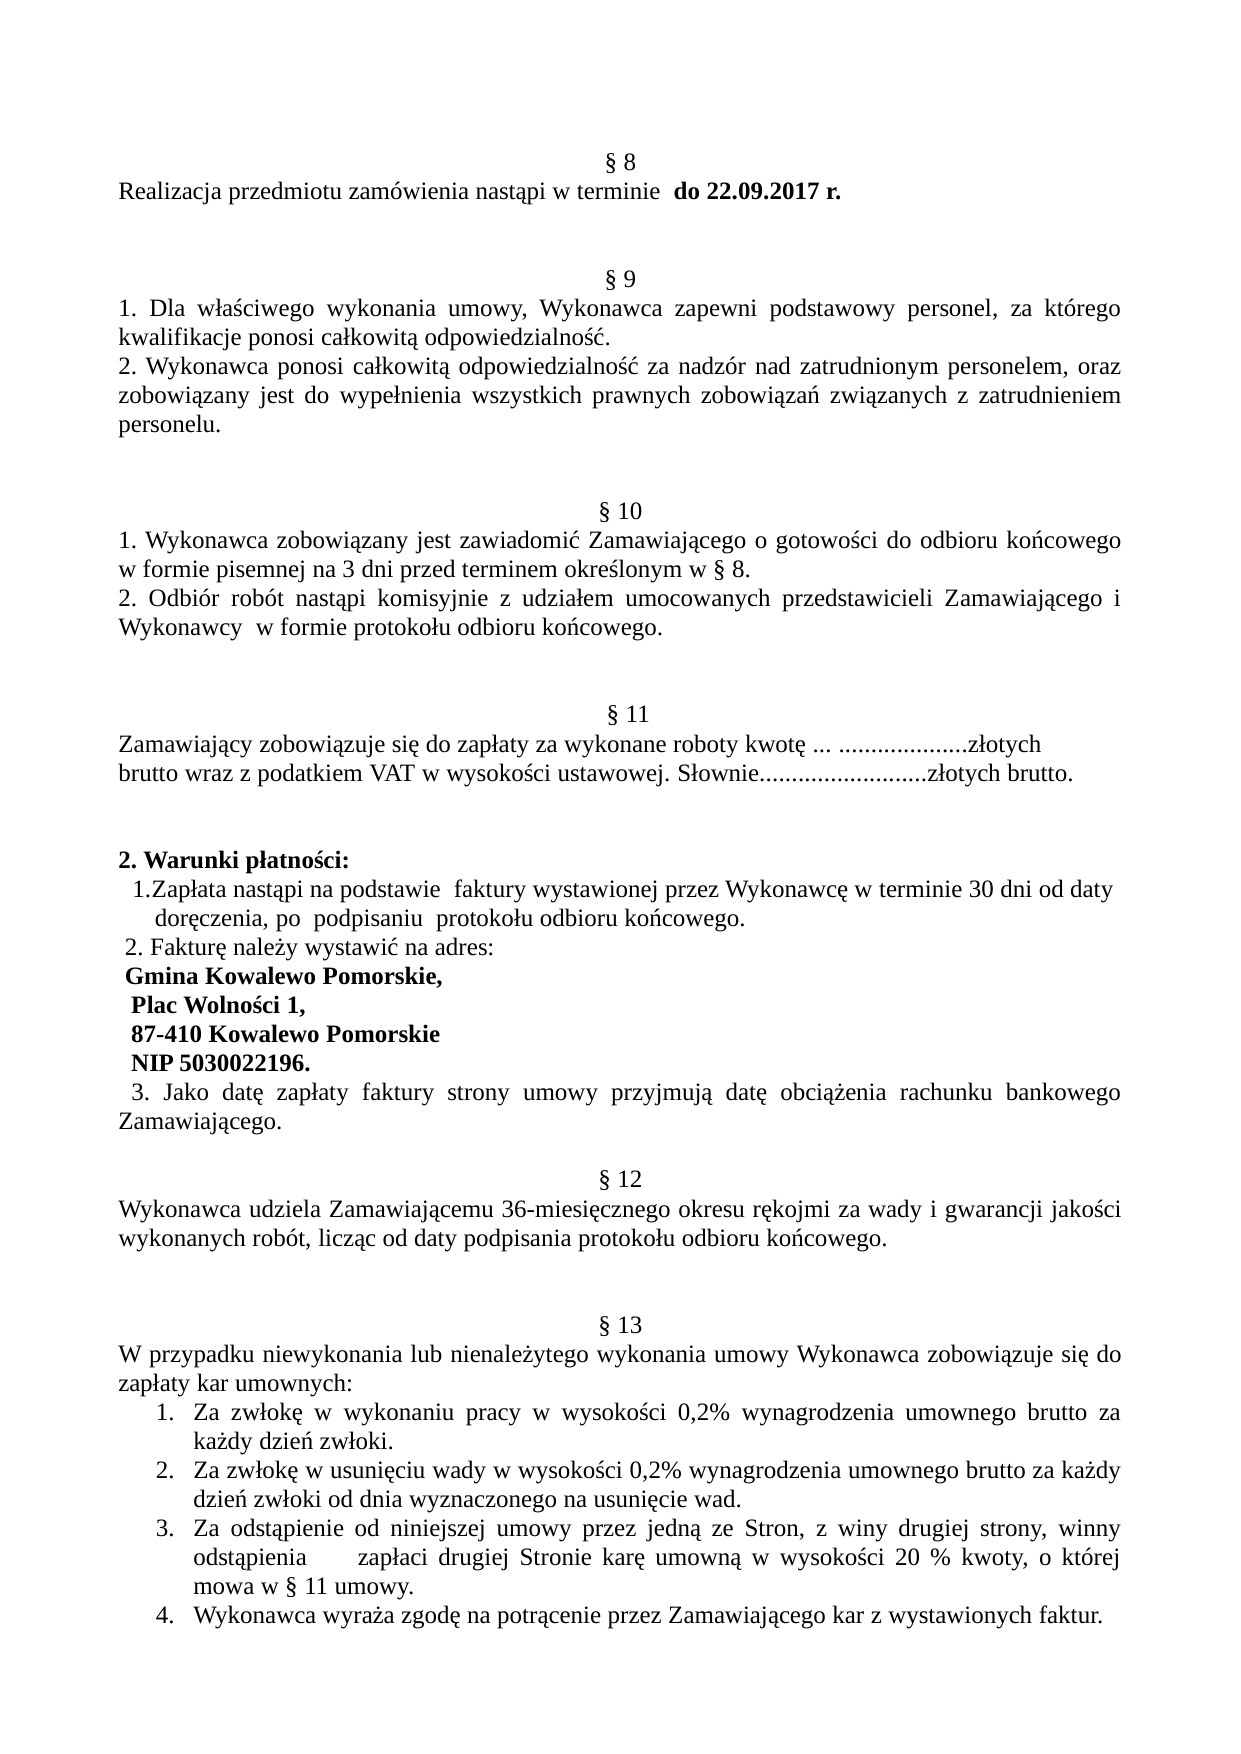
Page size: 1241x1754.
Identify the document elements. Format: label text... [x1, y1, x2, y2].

list NIP 5030022196. [81, 1048, 1122, 1077]
list Wykonawca wyraża zgodę na potrącenie przez Zamawiającego kar z wystawionych faktur. [156, 1600, 1122, 1629]
text § 12 [118, 1164, 1122, 1193]
text 1. Wykonawca zobowiązany jest zawiadomić Zamawiającego o gotowości do odbioru końcowego w formie pisemnej na 3 dni przed terminem określonym w § 8. [118, 525, 1122, 583]
list 2. Warunki płatności: [81, 845, 1122, 874]
list Plac Wolności 1, [81, 990, 1122, 1019]
list 1.Zapłata nastąpi na podstawie faktury wystawionej przez Wykonawcę w terminie 30 dni od daty doręczenia, po podpisaniu protokołu odbioru końcowego. [81, 874, 1122, 932]
text § 11 [118, 699, 1122, 728]
list Za zwłokę w usunięciu wady w wysokości 0,2% wynagrodzenia umownego brutto za każdy dzień zwłoki od dnia wyznaczonego na usunięcie wad. [156, 1455, 1122, 1513]
text 2. Wykonawca ponosi całkowitą odpowiedzialność za nadzór nad zatrudnionym personelem, oraz zobowiązany jest do wypełnienia wszystkich prawnych zobowiązań związanych z zatrudnieniem personelu. [118, 351, 1122, 438]
list 87-410 Kowalewo Pomorskie [81, 1019, 1122, 1048]
text § 8 [118, 147, 1122, 176]
list 2. Fakturę należy wystawić na adres: [81, 932, 1122, 961]
text § 9 [118, 263, 1122, 292]
text Zamawiający zobowiązuje się do zapłaty za wykonane roboty kwotę ... ....................złotych brutto wraz z podatkiem VAT w wysokości ustawowej. Słownie..........................złotych brutto. [118, 728, 1122, 787]
list Za zwłokę w wykonaniu pracy w wysokości 0,2% wynagrodzenia umownego brutto za każdy dzień zwłoki. [156, 1397, 1122, 1455]
text 1. Dla właściwego wykonania umowy, Wykonawca zapewni podstawowy personel, za którego kwalifikacje ponosi całkowitą odpowiedzialność. [118, 292, 1122, 351]
text W przypadku niewykonania lub nienależytego wykonania umowy Wykonawca zobowiązuje się do zapłaty kar umownych: [118, 1339, 1122, 1397]
text 2. Odbiór robót nastąpi komisyjnie z udziałem umocowanych przedstawicieli Zamawiającego i Wykonawcy w formie protokołu odbioru końcowego. [118, 583, 1122, 641]
text § 13 [118, 1310, 1122, 1339]
list Za odstąpienie od niniejszej umowy przez jedną ze Stron, z winy drugiej strony, winny odstąpienia zapłaci drugiej Stronie karę umowną w wysokości 20 % kwoty, o której mowa w § 11 umowy. [156, 1513, 1122, 1600]
text Wykonawca udziela Zamawiającemu 36-miesięcznego okresu rękojmi za wady i gwarancji jakości wykonanych robót, licząc od daty podpisania protokołu odbioru końcowego. [118, 1193, 1122, 1252]
text Realizacja przedmiotu zamówienia nastąpi w terminie do 22.09.2017 r. [118, 176, 1122, 205]
list Gmina Kowalewo Pomorskie, [81, 961, 1122, 990]
text 3. Jako datę zapłaty faktury strony umowy przyjmują datę obciążenia rachunku bankowego Zamawiającego. [118, 1077, 1122, 1135]
text § 10 [118, 496, 1122, 525]
